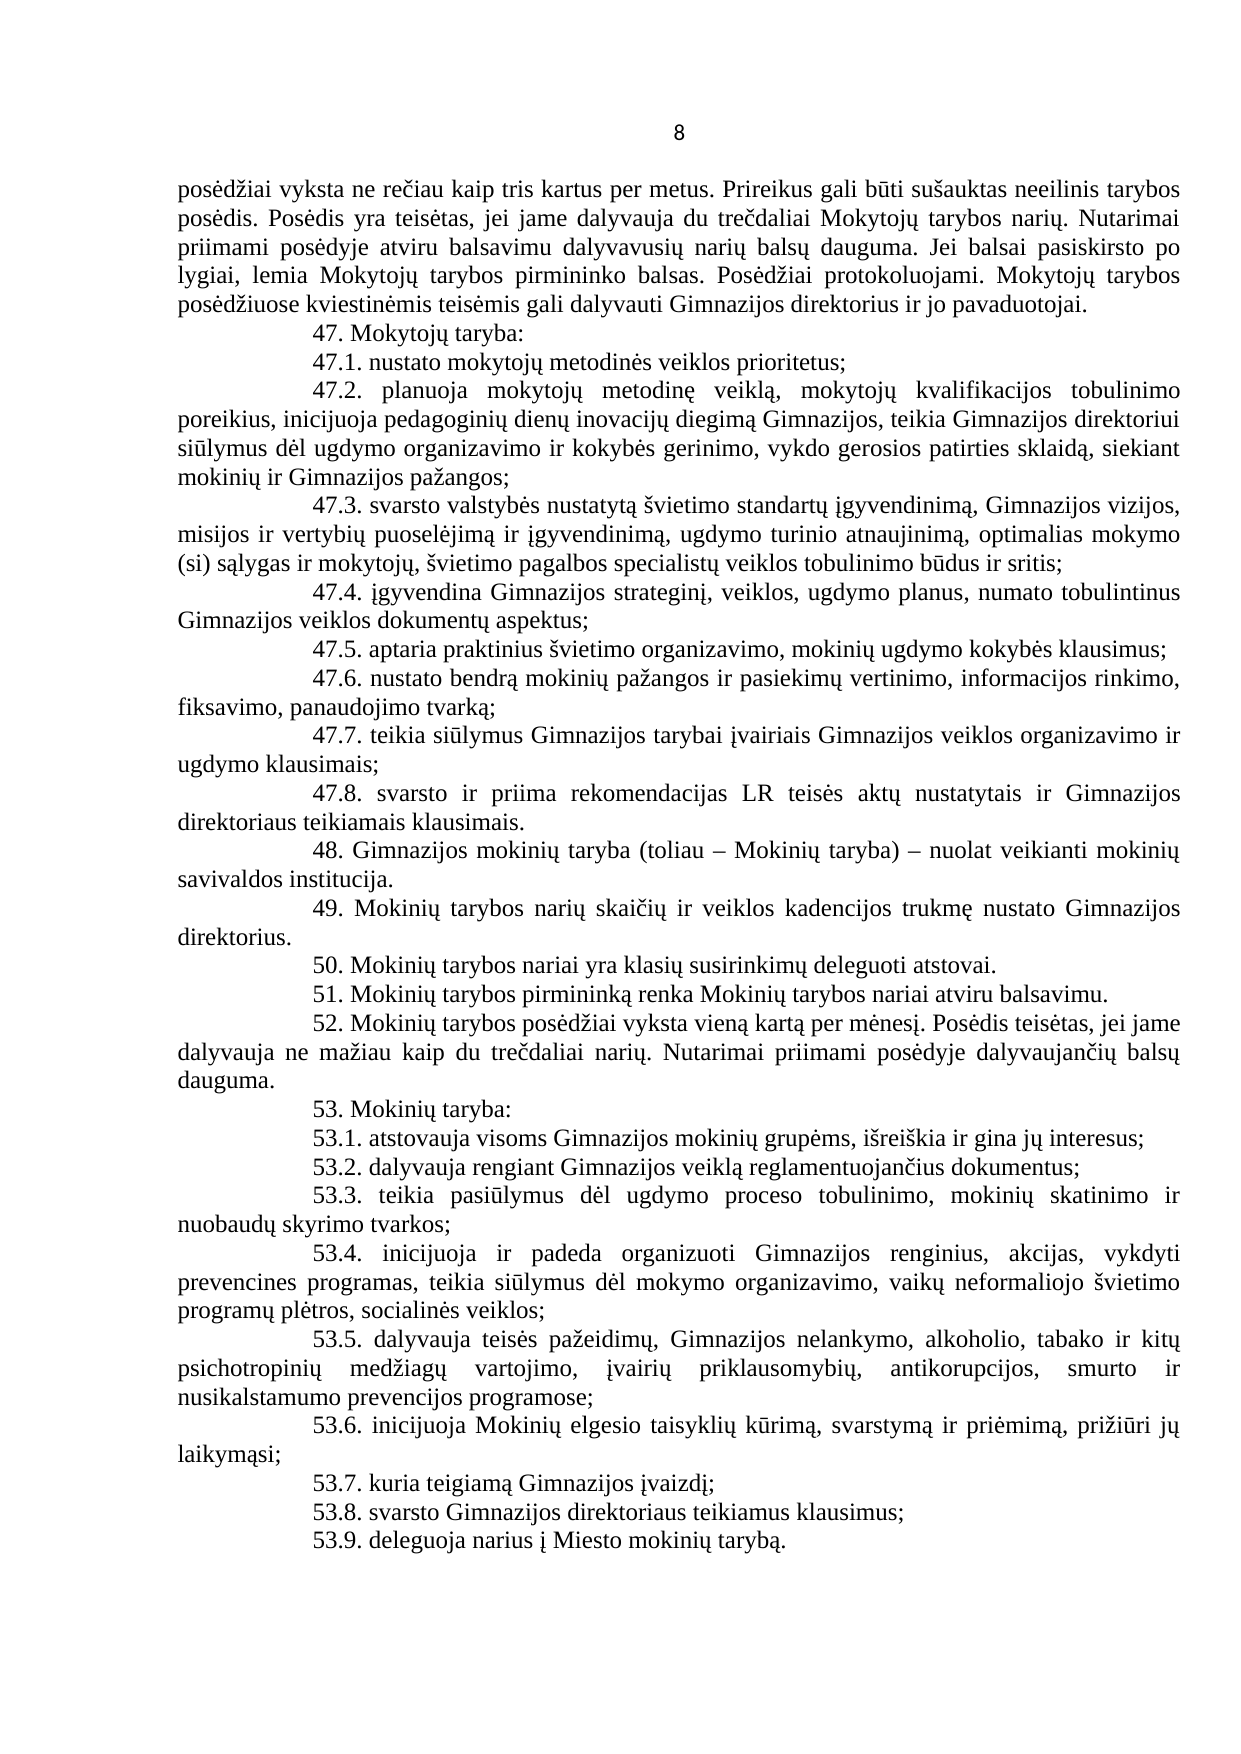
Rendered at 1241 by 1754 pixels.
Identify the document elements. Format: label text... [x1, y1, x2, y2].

text 53.5. dalyvauja teisės pažeidimų, Gimnazijos nelankymo, alkoholio, tabako ir kitų psichotropinių medžiagų vartojimo, įvairių priklausomybių, antikorupcijos, smurto ir nusikalstamumo prevencijos programose; [177, 1324, 1181, 1410]
text 47.2. planuoja mokytojų metodinę veiklą, mokytojų kvalifikacijos tobulinimo poreikius, inicijuoja pedagoginių dienų inovacijų diegimą Gimnazijos, teikia Gimnazijos direktoriui siūlymus dėl ugdymo organizavimo ir kokybės gerinimo, vykdo gerosios patirties sklaidą, siekiant mokinių ir Gimnazijos pažangos; [177, 375, 1181, 490]
text 47.4. įgyvendina Gimnazijos strateginį, veiklos, ugdymo planus, numato tobulintinus Gimnazijos veiklos dokumentų aspektus; [177, 577, 1181, 634]
text posėdžiai vyksta ne rečiau kaip tris kartus per metus. Prireikus gali būti sušauktas neeilinis tarybos posėdis. Posėdis yra teisėtas, jei jame dalyvauja du trečdaliai Mokytojų tarybos narių. Nutarimai priimami posėdyje atviru balsavimu dalyvavusių narių balsų dauguma. Jei balsai pasiskirsto po lygiai, lemia Mokytojų tarybos pirmininko balsas. Posėdžiai protokoluojami. Mokytojų tarybos posėdžiuose kviestinėmis teisėmis gali dalyvauti Gimnazijos direktorius ir jo pavaduotojai. [177, 174, 1181, 318]
text 47.1. nustato mokytojų metodinės veiklos prioritetus; [177, 347, 1181, 375]
text 47.6. nustato bendrą mokinių pažangos ir pasiekimų vertinimo, informacijos rinkimo, fiksavimo, panaudojimo tvarką; [177, 663, 1181, 720]
text 47.5. aptaria praktinius švietimo organizavimo, mokinių ugdymo kokybės klausimus; [177, 634, 1181, 663]
text 53.1. atstovauja visoms Gimnazijos mokinių grupėms, išreiškia ir gina jų interesus; [177, 1123, 1181, 1152]
text 53. Mokinių taryba: [177, 1094, 1181, 1123]
text 48. Gimnazijos mokinių taryba (toliau – Mokinių taryba) – nuolat veikianti mokinių savivaldos institucija. [177, 835, 1181, 893]
text 47.7. teikia siūlymus Gimnazijos tarybai įvairiais Gimnazijos veiklos organizavimo ir ugdymo klausimais; [177, 720, 1181, 778]
text 51. Mokinių tarybos pirmininką renka Mokinių tarybos nariai atviru balsavimu. [177, 979, 1181, 1008]
text 47.8. svarsto ir priima rekomendacijas LR teisės aktų nustatytais ir Gimnazijos direktoriaus teikiamais klausimais. [177, 778, 1181, 835]
text 53.9. deleguoja narius į Miesto mokinių tarybą. [177, 1525, 1181, 1554]
text 49. Mokinių tarybos narių skaičių ir veiklos kadencijos trukmę nustato Gimnazijos direktorius. [177, 893, 1181, 950]
text 53.6. inicijuoja Mokinių elgesio taisyklių kūrimą, svarstymą ir priėmimą, prižiūri jų laikymąsi; [177, 1410, 1181, 1468]
text 50. Mokinių tarybos nariai yra klasių susirinkimų deleguoti atstovai. [177, 950, 1181, 979]
text 53.8. svarsto Gimnazijos direktoriaus teikiamus klausimus; [177, 1497, 1181, 1525]
text 53.3. teikia pasiūlymus dėl ugdymo proceso tobulinimo, mokinių skatinimo ir nuobaudų skyrimo tvarkos; [177, 1180, 1181, 1238]
text 53.7. kuria teigiamą Gimnazijos įvaizdį; [177, 1468, 1181, 1497]
text 47.3. svarsto valstybės nustatytą švietimo standartų įgyvendinimą, Gimnazijos vizijos, misijos ir vertybių puoselėjimą ir įgyvendinimą, ugdymo turinio atnaujinimą, optimalias mokymo (si) sąlygas ir mokytojų, švietimo pagalbos specialistų veiklos tobulinimo būdus ir sritis; [177, 490, 1181, 577]
text 53.2. dalyvauja rengiant Gimnazijos veiklą reglamentuojančius dokumentus; [177, 1152, 1181, 1180]
text 52. Mokinių tarybos posėdžiai vyksta vieną kartą per mėnesį. Posėdis teisėtas, jei jame dalyvauja ne mažiau kaip du trečdaliai narių. Nutarimai priimami posėdyje dalyvaujančių balsų dauguma. [177, 1008, 1181, 1094]
text 53.4. inicijuoja ir padeda organizuoti Gimnazijos renginius, akcijas, vykdyti prevencines programas, teikia siūlymus dėl mokymo organizavimo, vaikų neformaliojo švietimo programų plėtros, socialinės veiklos; [177, 1238, 1181, 1324]
text 47. Mokytojų taryba: [177, 318, 1181, 347]
